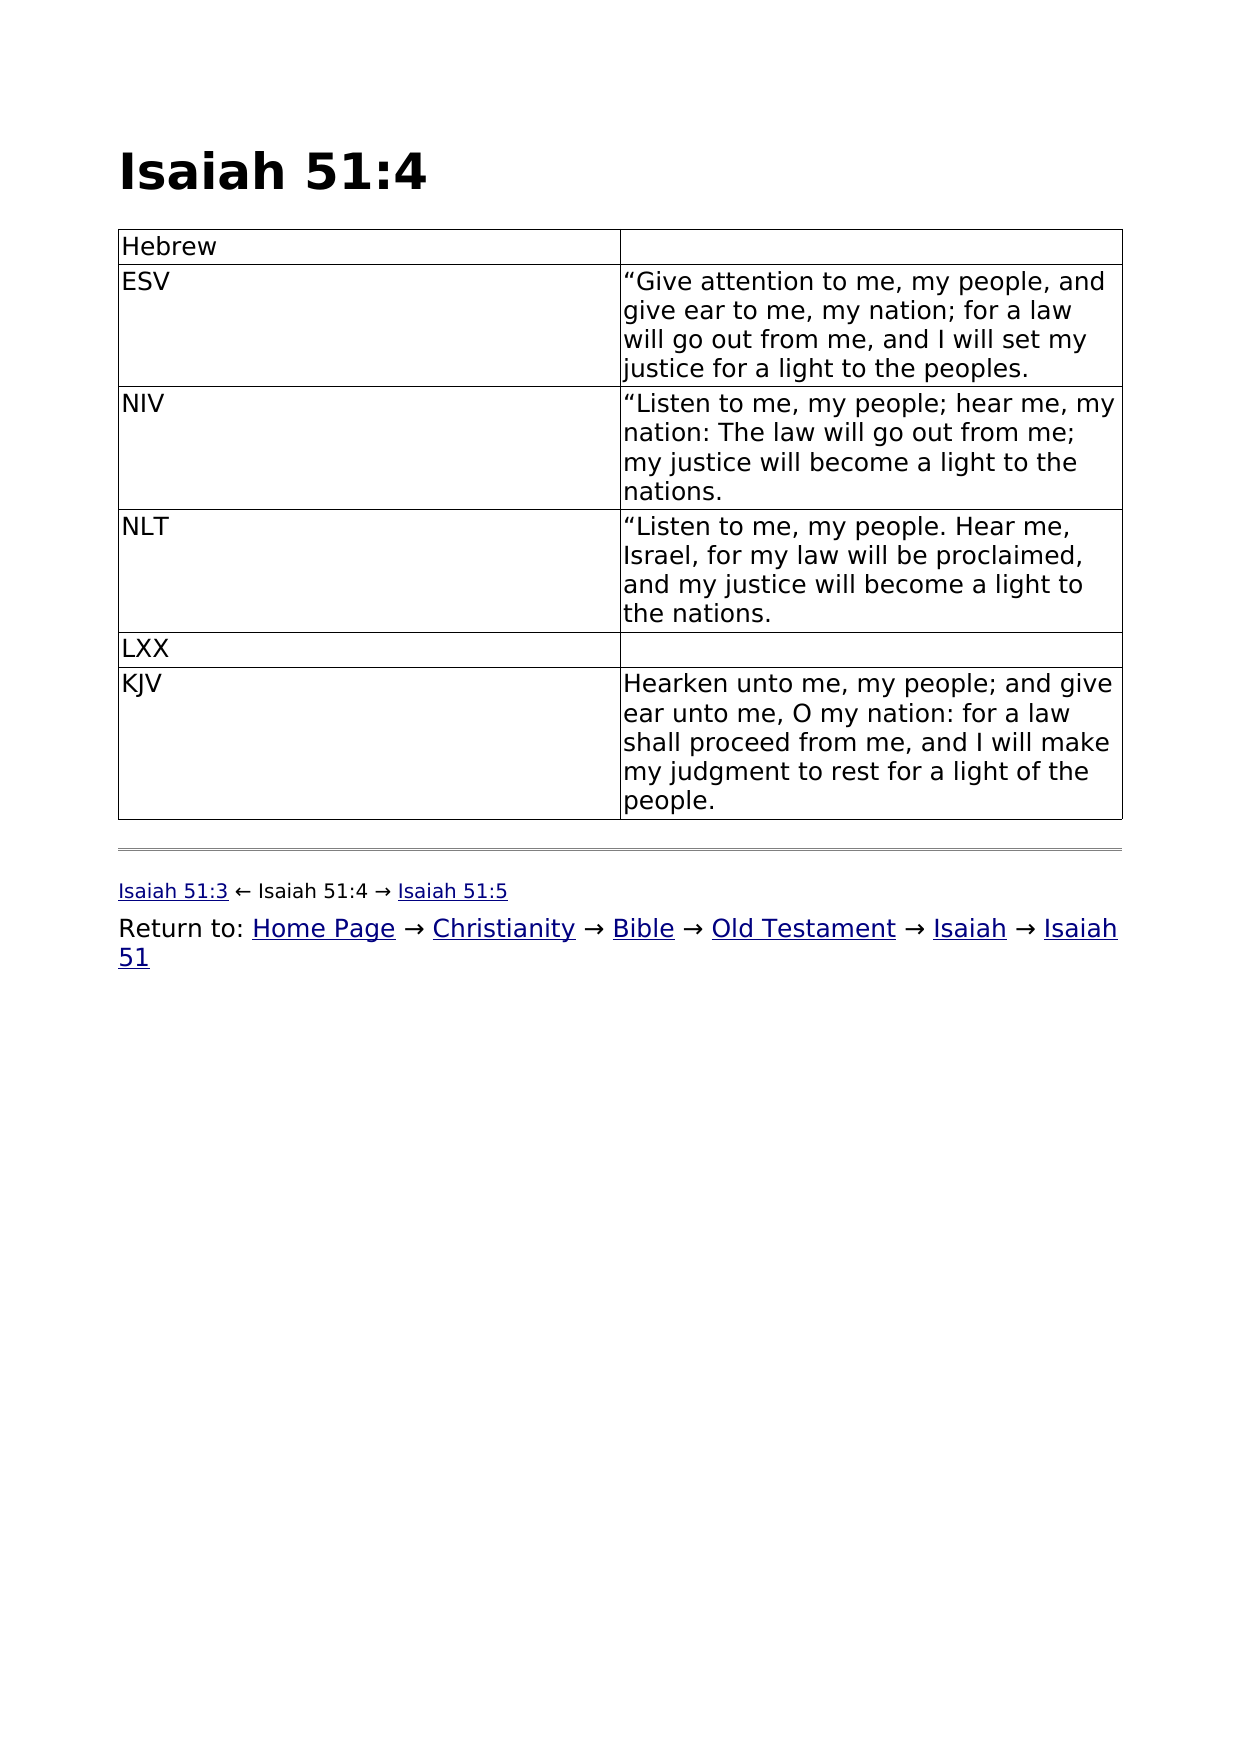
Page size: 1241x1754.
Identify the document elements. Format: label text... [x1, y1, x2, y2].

table_cell KJV [119, 668, 620, 818]
table_cell “Listen to me, my people; hear me, my nation: The law will go out from me; my justice will become a light to the nations. [621, 387, 1122, 509]
table_cell “Listen to me, my people. Hear me, Israel, for my law will be proclaimed, and my justice will become a light to the nations. [621, 510, 1122, 632]
text Return to: Home Page → Christianity → Bible → Old Testament → Isaiah → Isaiah 51 [118, 914, 1122, 972]
table_cell NLT [119, 510, 620, 632]
table_cell [621, 633, 1122, 667]
table_cell NIV [119, 387, 620, 509]
text Isaiah 51:3 ← Isaiah 51:4 → Isaiah 51:5 [118, 880, 1122, 914]
subtitle Isaiah 51:4 [118, 143, 1122, 201]
table_header [621, 230, 1122, 264]
table_cell ESV [119, 265, 620, 386]
table_cell “Give attention to me, my people, and give ear to me, my nation; for a law will go out from me, and I will set my justice for a light to the peoples. [621, 265, 1122, 386]
table_cell Hearken unto me, my people; and give ear unto me, O my nation: for a law shall proceed from me, and I will make my judgment to rest for a light of the people. [621, 668, 1122, 818]
table_cell LXX [119, 633, 620, 667]
table_header Hebrew [119, 230, 620, 264]
